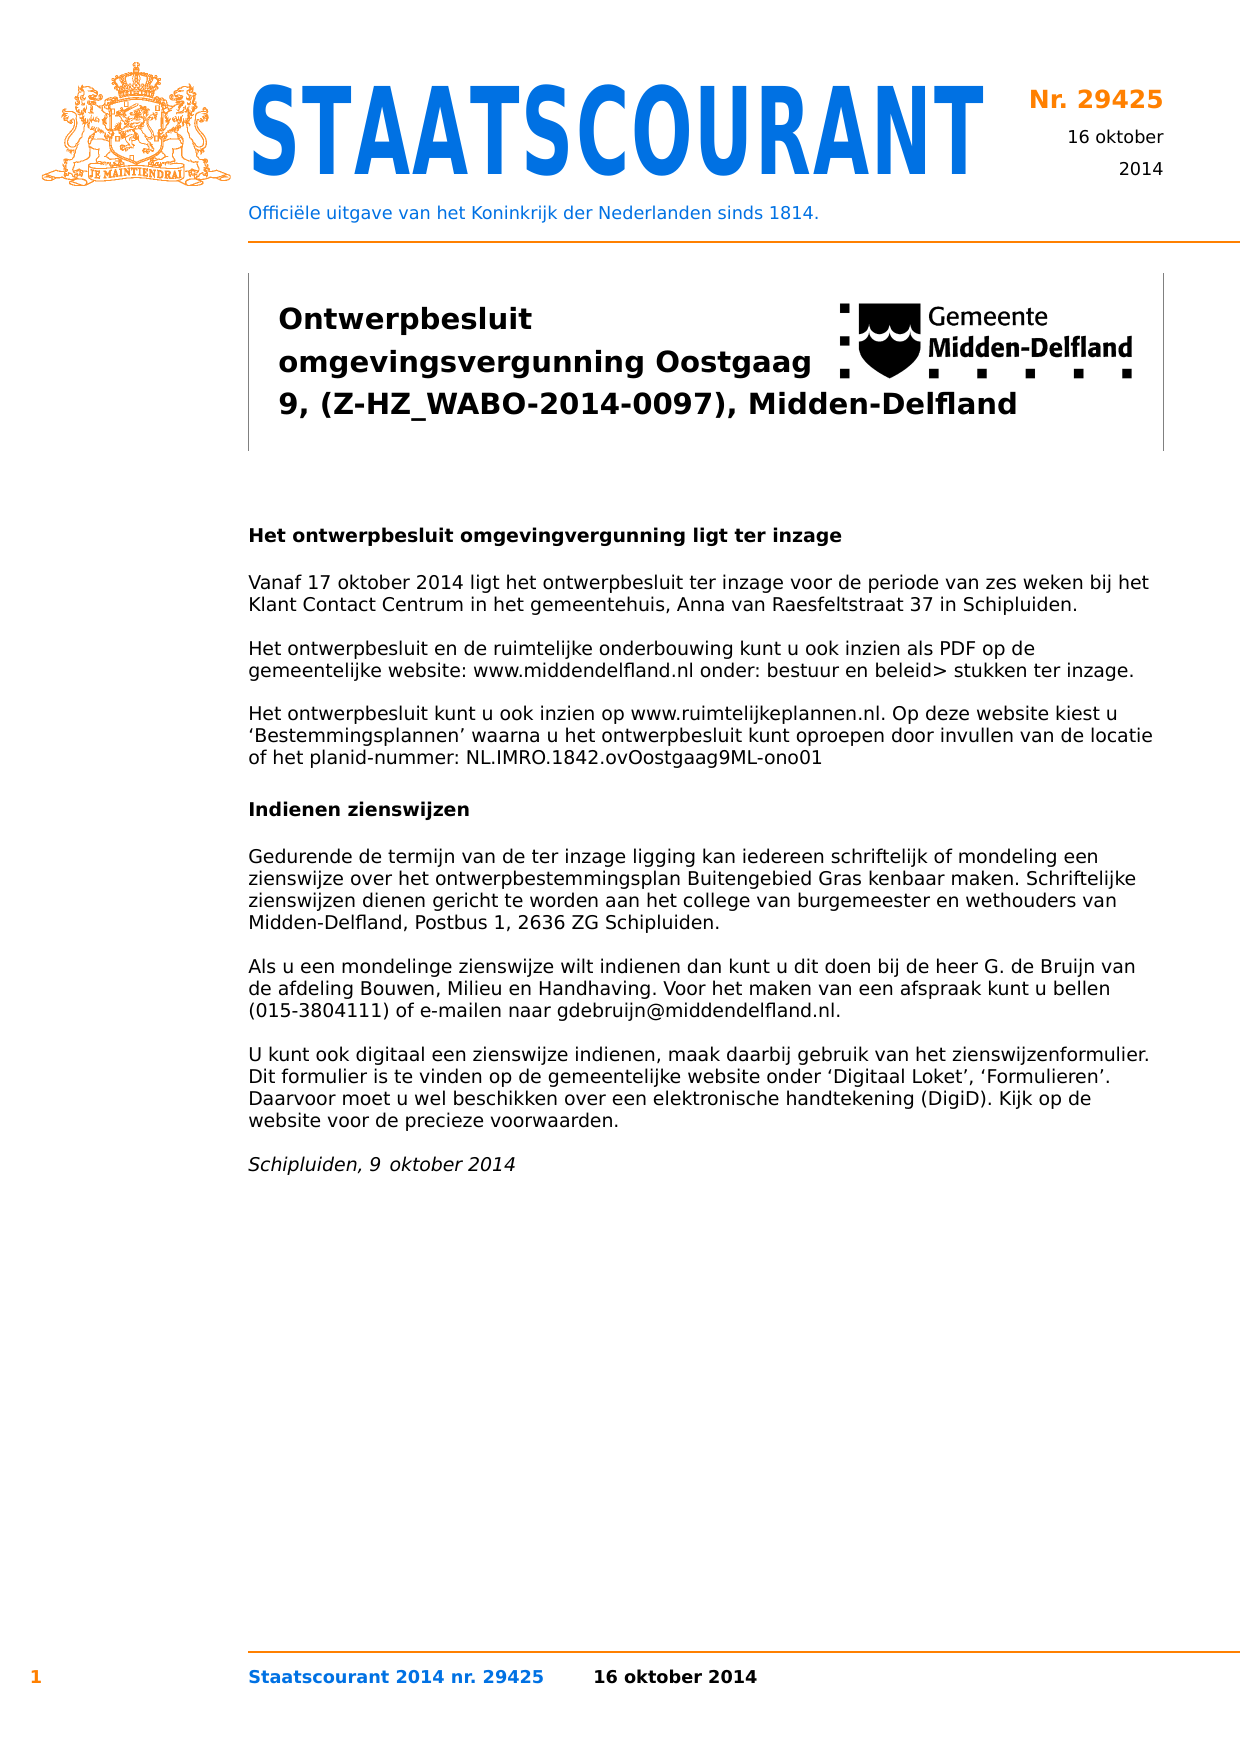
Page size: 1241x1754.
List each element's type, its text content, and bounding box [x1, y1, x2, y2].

subtitle Ontwerpbesluit omgevingsvergunning Oostgaag 9, (Z-HZ_WABO-2014-0097), Midden-Delfland [249, 273, 1163, 451]
text Vanaf 17 oktober 2014 ligt het ontwerpbesluit ter inzage voor de periode van zes weken bij het Klant Contact Centrum in het gemeentehuis, Anna van Raesfeltstraat 37 in Schipluiden. [248, 572, 1163, 616]
table_cell 2014 [998, 153, 1240, 203]
text Als u een mondelinge zienswijze wilt indienen dan kunt u dit doen bij de heer G. de Bruijn van de afdeling Bouwen, Milieu en Handhaving. Voor het maken van een afspraak kunt u bellen (015-3804111) of e-mailen naar gdebruijn@middendelfland.nl. [248, 956, 1163, 1022]
text Schipluiden, 9 oktober 2014 [248, 1154, 1163, 1176]
text Gedurende de termijn van de ter inzage ligging kan iedereen schriftelijk of mondeling een zienswijze over het ontwerpbestemmingsplan Buitengebied Gras kenbaar maken. Schriftelijke zienswijzen dienen gericht te worden aan het college van burgemeester en wethouders van Midden-Delfland, Postbus 1, 2636 ZG Schipluiden. [248, 846, 1163, 934]
table_header STAATSCOURANT [248, 62, 998, 203]
picture [838, 302, 1134, 380]
picture [41, 62, 231, 186]
subtitle Indienen zienswijzen [248, 799, 1163, 821]
subtitle Het ontwerpbesluit omgevingvergunning ligt ter inzage [248, 525, 1163, 547]
table_cell Officiële uitgave van het Koninkrijk der Nederlanden sinds 1814. [248, 203, 1240, 241]
text Het ontwerpbesluit en de ruimtelijke onderbouwing kunt u ook inzien als PDF op de gemeentelijke website: www.middendelfland.nl onder: bestuur en beleid> stukken ter inzage. [248, 637, 1163, 681]
table_header [25, 62, 248, 241]
table_cell 16 oktober [998, 121, 1240, 153]
text Daarvoor moet u wel beschikken over een elektronische handtekening (DigiD). Kijk op de website voor de precieze voorwaarden. [248, 1088, 1163, 1132]
table_header Nr. 29425 [998, 62, 1240, 121]
text Het ontwerpbesluit kunt u ook inzien op www.ruimtelijkeplannen.nl. Op deze website kiest u ‘Bestemmingsplannen’ waarna u het ontwerpbesluit kunt oproepen door invullen van de locatie of het planid-nummer: NL.IMRO.1842.ovOostgaag9ML-ono01 [248, 703, 1163, 769]
text U kunt ook digitaal een zienswijze indienen, maak daarbij gebruik van het zienswijzenformulier. Dit formulier is te vinden op de gemeentelijke website onder ‘Digitaal Loket’, ‘Formulieren’. [248, 1044, 1163, 1088]
